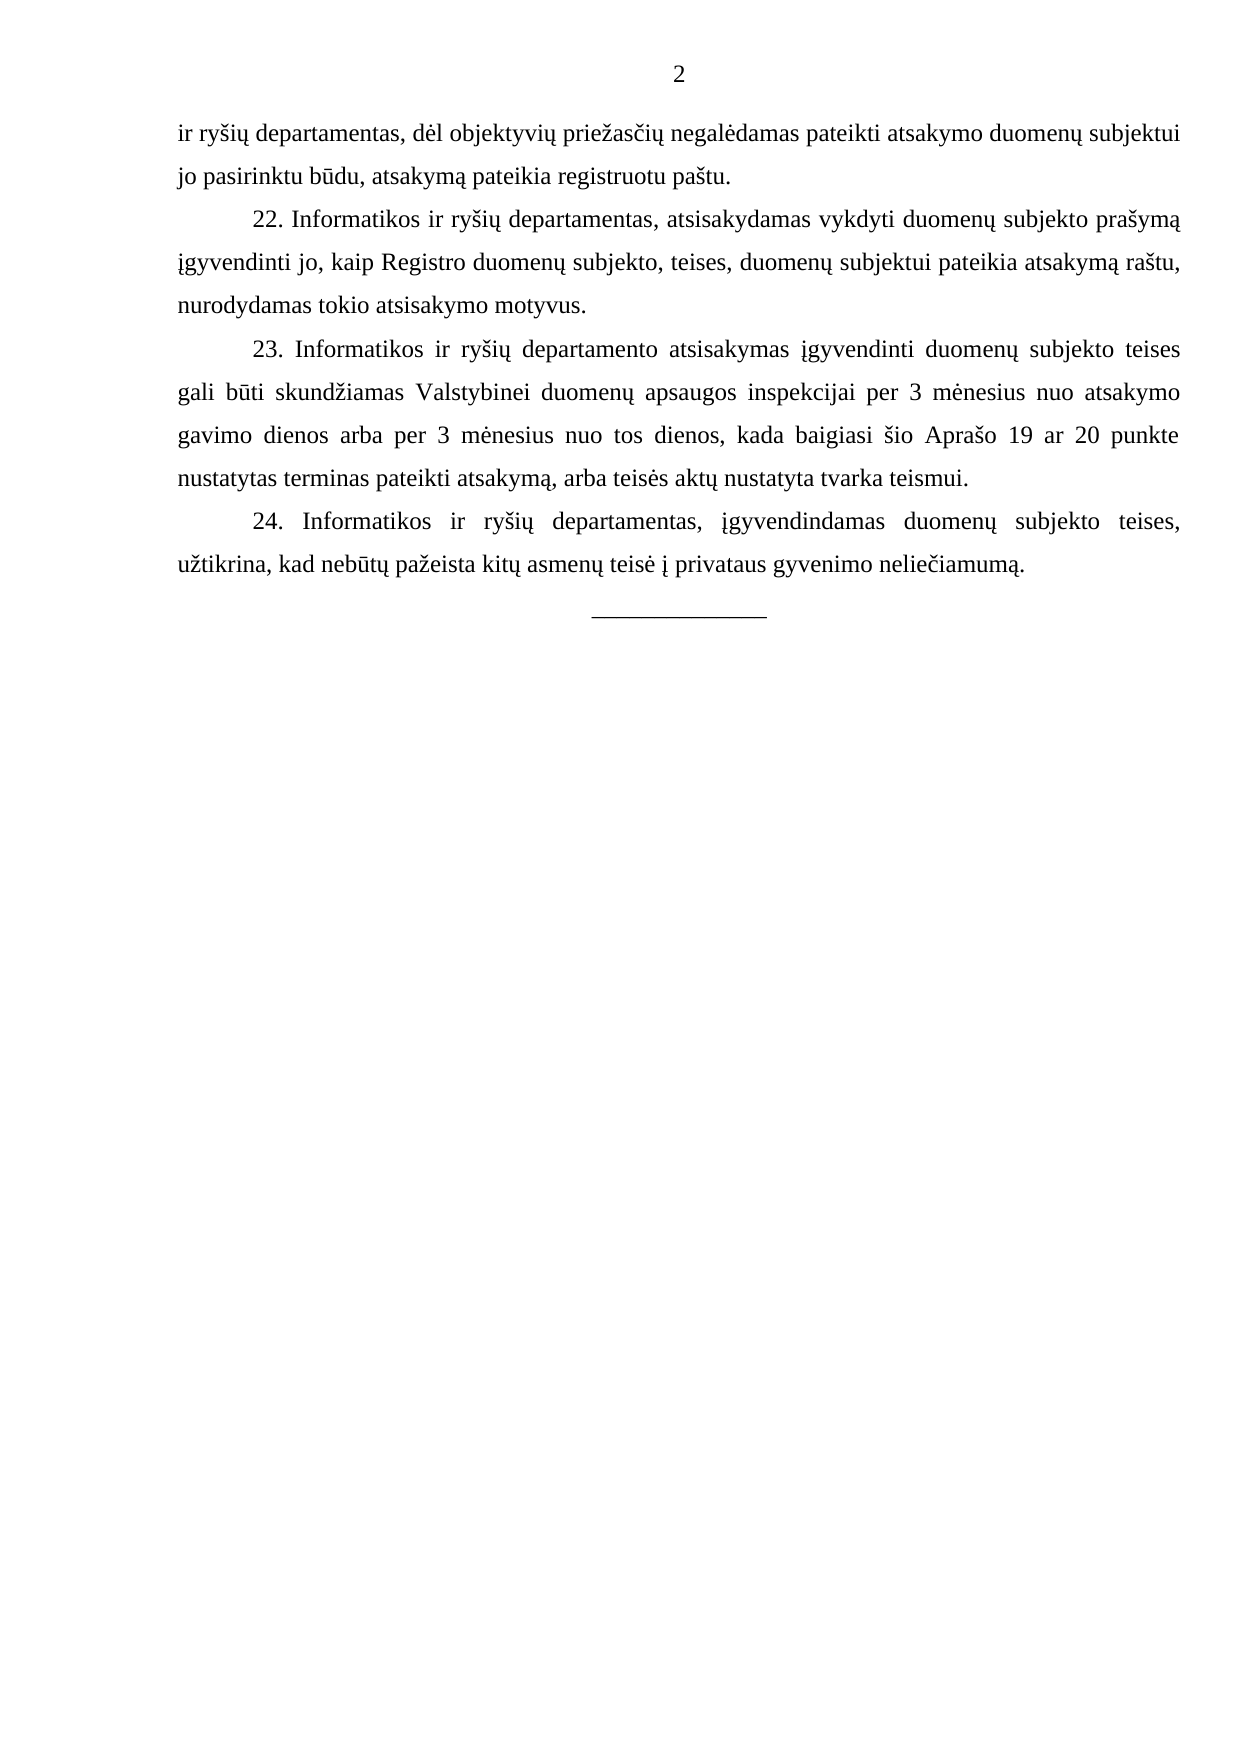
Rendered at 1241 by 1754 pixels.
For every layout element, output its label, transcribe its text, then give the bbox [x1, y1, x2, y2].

text 23. Informatikos ir ryšių departamento atsisakymas įgyvendinti duomenų subjekto teises gali būti skundžiamas Valstybinei duomenų apsaugos inspekcijai per 3 mėnesius nuo atsakymo gavimo dienos arba per 3 mėnesius nuo tos dienos, kada baigiasi šio Aprašo 19 ar 20 punkte nustatytas terminas pateikti atsakymą, arba teisės aktų nustatyta tvarka teismui. [177, 334, 1181, 492]
text ______________ [177, 592, 1181, 621]
text ir ryšių departamentas, dėl objektyvių priežasčių negalėdamas pateikti atsakymo duomenų subjektui jo pasirinktu būdu, atsakymą pateikia registruotu paštu. [177, 118, 1181, 190]
text 24. Informatikos ir ryšių departamentas, įgyvendindamas duomenų subjekto teises, užtikrina, kad nebūtų pažeista kitų asmenų teisė į privataus gyvenimo neliečiamumą. [177, 506, 1181, 578]
text 22. Informatikos ir ryšių departamentas, atsisakydamas vykdyti duomenų subjekto prašymą įgyvendinti jo, kaip Registro duomenų subjekto, teises, duomenų subjektui pateikia atsakymą raštu, nurodydamas tokio atsisakymo motyvus. [177, 204, 1181, 319]
